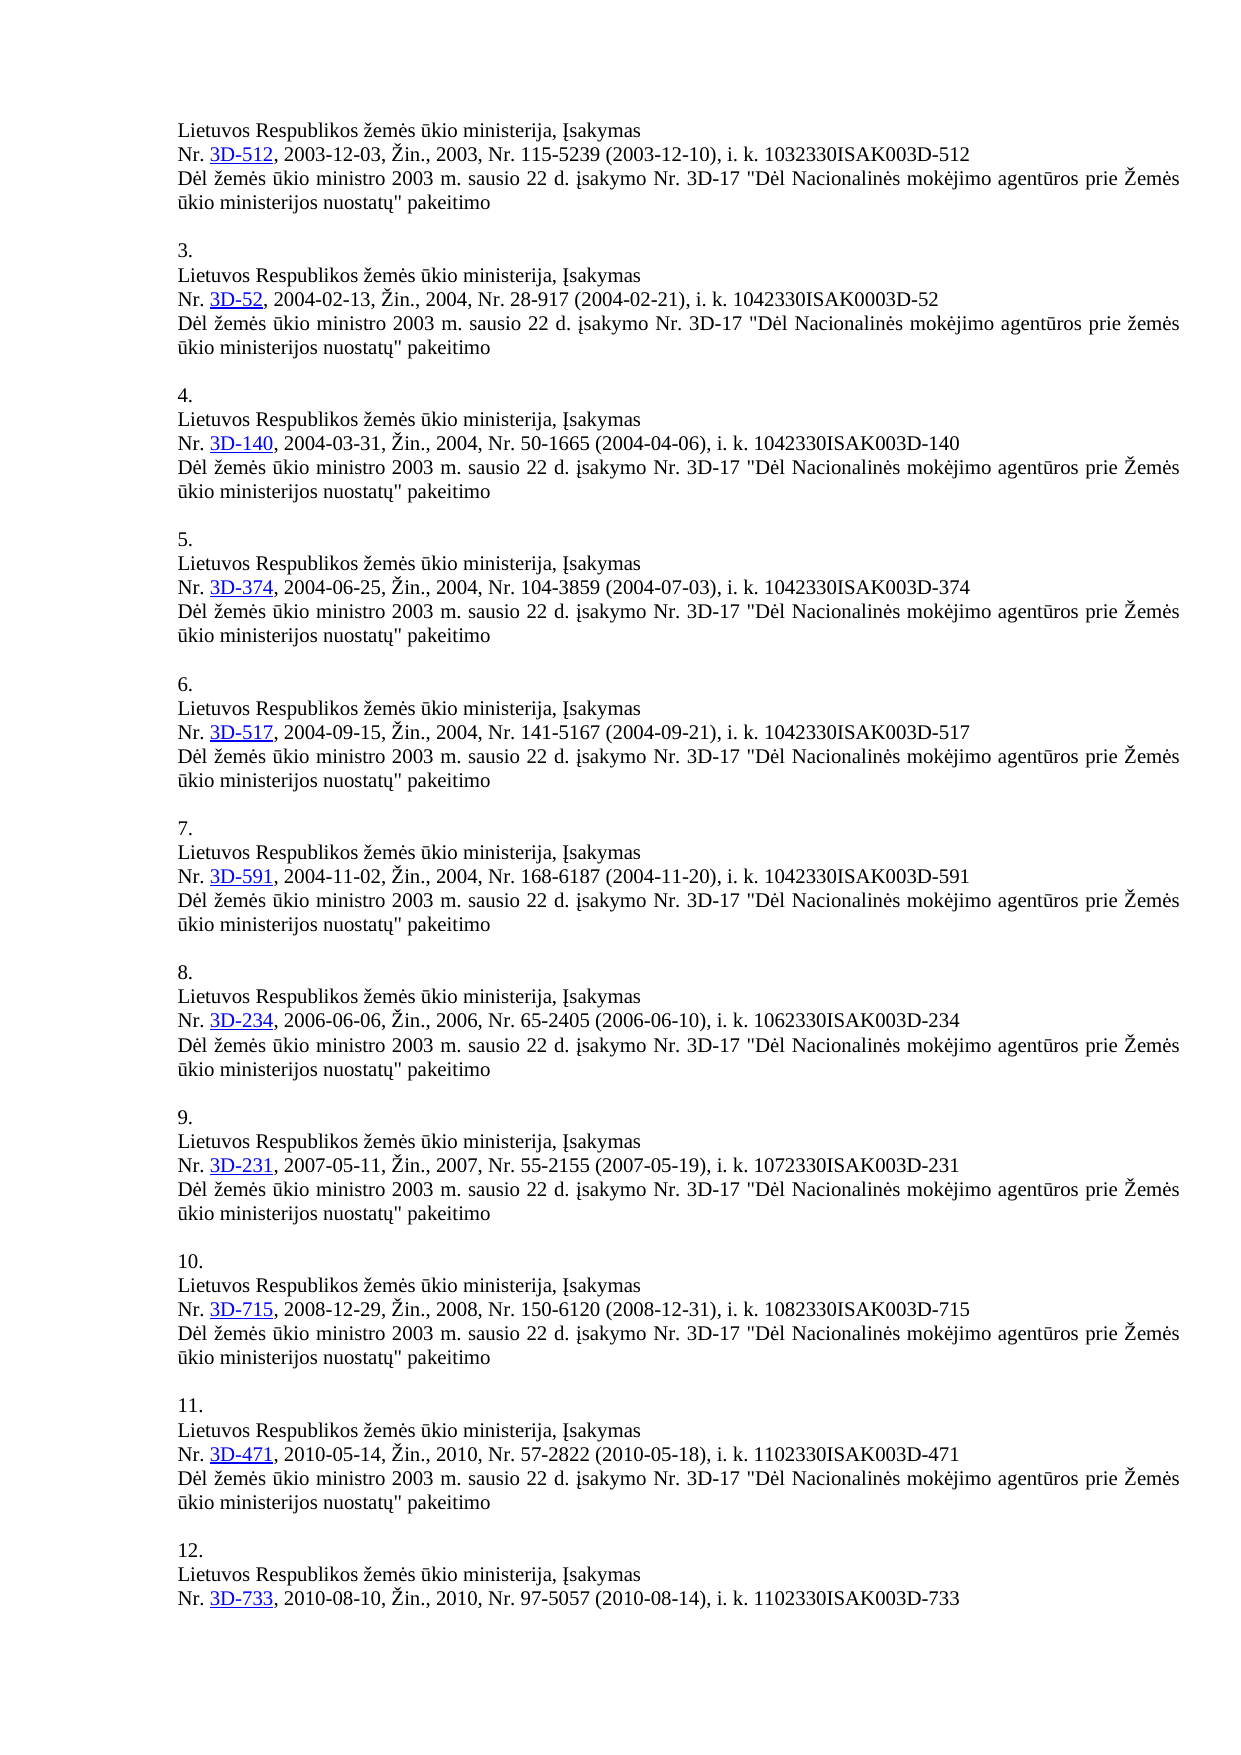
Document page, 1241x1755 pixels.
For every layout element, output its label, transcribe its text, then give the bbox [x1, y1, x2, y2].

text 9. [177, 1105, 1181, 1129]
text Dėl žemės ūkio ministro 2003 m. sausio 22 d. įsakymo Nr. 3D-17 "Dėl Nacionalinės mokėjimo agentūros prie Žemės ūkio ministerijos nuostatų" pakeitimo [177, 599, 1181, 647]
text Nr. 3D-733, 2010-08-10, Žin., 2010, Nr. 97-5057 (2010-08-14), i. k. 1102330ISAK003D-733 [177, 1586, 1181, 1610]
text Lietuvos Respublikos žemės ūkio ministerija, Įsakymas [177, 407, 1181, 431]
text Nr. 3D-52, 2004-02-13, Žin., 2004, Nr. 28-917 (2004-02-21), i. k. 1042330ISAK0003D-52 [177, 287, 1181, 311]
text Nr. 3D-234, 2006-06-06, Žin., 2006, Nr. 65-2405 (2006-06-10), i. k. 1062330ISAK003D-234 [177, 1008, 1181, 1032]
text Dėl žemės ūkio ministro 2003 m. sausio 22 d. įsakymo Nr. 3D-17 "Dėl Nacionalinės mokėjimo agentūros prie Žemės ūkio ministerijos nuostatų" pakeitimo [177, 744, 1181, 792]
text 7. [177, 816, 1181, 840]
text Dėl žemės ūkio ministro 2003 m. sausio 22 d. įsakymo Nr. 3D-17 "Dėl Nacionalinės mokėjimo agentūros prie Žemės ūkio ministerijos nuostatų" pakeitimo [177, 1321, 1181, 1369]
text Nr. 3D-715, 2008-12-29, Žin., 2008, Nr. 150-6120 (2008-12-31), i. k. 1082330ISAK003D-715 [177, 1297, 1181, 1321]
text Dėl žemės ūkio ministro 2003 m. sausio 22 d. įsakymo Nr. 3D-17 "Dėl Nacionalinės mokėjimo agentūros prie Žemės ūkio ministerijos nuostatų" pakeitimo [177, 1032, 1181, 1081]
text Lietuvos Respublikos žemės ūkio ministerija, Įsakymas [177, 1562, 1181, 1586]
text Lietuvos Respublikos žemės ūkio ministerija, Įsakymas [177, 984, 1181, 1008]
text Lietuvos Respublikos žemės ūkio ministerija, Įsakymas [177, 1273, 1181, 1297]
text 10. [177, 1249, 1181, 1273]
text Nr. 3D-517, 2004-09-15, Žin., 2004, Nr. 141-5167 (2004-09-21), i. k. 1042330ISAK003D-517 [177, 720, 1181, 744]
text Nr. 3D-512, 2003-12-03, Žin., 2003, Nr. 115-5239 (2003-12-10), i. k. 1032330ISAK003D-512 [177, 142, 1181, 166]
text Nr. 3D-471, 2010-05-14, Žin., 2010, Nr. 57-2822 (2010-05-18), i. k. 1102330ISAK003D-471 [177, 1442, 1181, 1466]
text Lietuvos Respublikos žemės ūkio ministerija, Įsakymas [177, 840, 1181, 864]
text 6. [177, 672, 1181, 696]
text Lietuvos Respublikos žemės ūkio ministerija, Įsakymas [177, 1129, 1181, 1153]
text Dėl žemės ūkio ministro 2003 m. sausio 22 d. įsakymo Nr. 3D-17 "Dėl Nacionalinės mokėjimo agentūros prie Žemės ūkio ministerijos nuostatų" pakeitimo [177, 1466, 1181, 1514]
text Nr. 3D-231, 2007-05-11, Žin., 2007, Nr. 55-2155 (2007-05-19), i. k. 1072330ISAK003D-231 [177, 1153, 1181, 1177]
text 11. [177, 1393, 1181, 1417]
text Lietuvos Respublikos žemės ūkio ministerija, Įsakymas [177, 696, 1181, 720]
text 12. [177, 1538, 1181, 1562]
text Dėl žemės ūkio ministro 2003 m. sausio 22 d. įsakymo Nr. 3D-17 "Dėl Nacionalinės mokėjimo agentūros prie Žemės ūkio ministerijos nuostatų" pakeitimo [177, 1177, 1181, 1225]
text Lietuvos Respublikos žemės ūkio ministerija, Įsakymas [177, 551, 1181, 575]
text 4. [177, 383, 1181, 407]
text Lietuvos Respublikos žemės ūkio ministerija, Įsakymas [177, 262, 1181, 287]
text 8. [177, 960, 1181, 984]
text Dėl žemės ūkio ministro 2003 m. sausio 22 d. įsakymo Nr. 3D-17 "Dėl Nacionalinės mokėjimo agentūros prie Žemės ūkio ministerijos nuostatų" pakeitimo [177, 455, 1181, 503]
text Lietuvos Respublikos žemės ūkio ministerija, Įsakymas [177, 118, 1181, 142]
text Dėl žemės ūkio ministro 2003 m. sausio 22 d. įsakymo Nr. 3D-17 "Dėl Nacionalinės mokėjimo agentūros prie žemės ūkio ministerijos nuostatų" pakeitimo [177, 311, 1181, 359]
text 5. [177, 527, 1181, 551]
text Nr. 3D-374, 2004-06-25, Žin., 2004, Nr. 104-3859 (2004-07-03), i. k. 1042330ISAK003D-374 [177, 575, 1181, 599]
text Dėl žemės ūkio ministro 2003 m. sausio 22 d. įsakymo Nr. 3D-17 "Dėl Nacionalinės mokėjimo agentūros prie Žemės ūkio ministerijos nuostatų" pakeitimo [177, 166, 1181, 214]
text Dėl žemės ūkio ministro 2003 m. sausio 22 d. įsakymo Nr. 3D-17 "Dėl Nacionalinės mokėjimo agentūros prie Žemės ūkio ministerijos nuostatų" pakeitimo [177, 888, 1181, 936]
text Nr. 3D-591, 2004-11-02, Žin., 2004, Nr. 168-6187 (2004-11-20), i. k. 1042330ISAK003D-591 [177, 864, 1181, 888]
text 3. [177, 238, 1181, 262]
text Nr. 3D-140, 2004-03-31, Žin., 2004, Nr. 50-1665 (2004-04-06), i. k. 1042330ISAK003D-140 [177, 431, 1181, 455]
text Lietuvos Respublikos žemės ūkio ministerija, Įsakymas [177, 1417, 1181, 1442]
